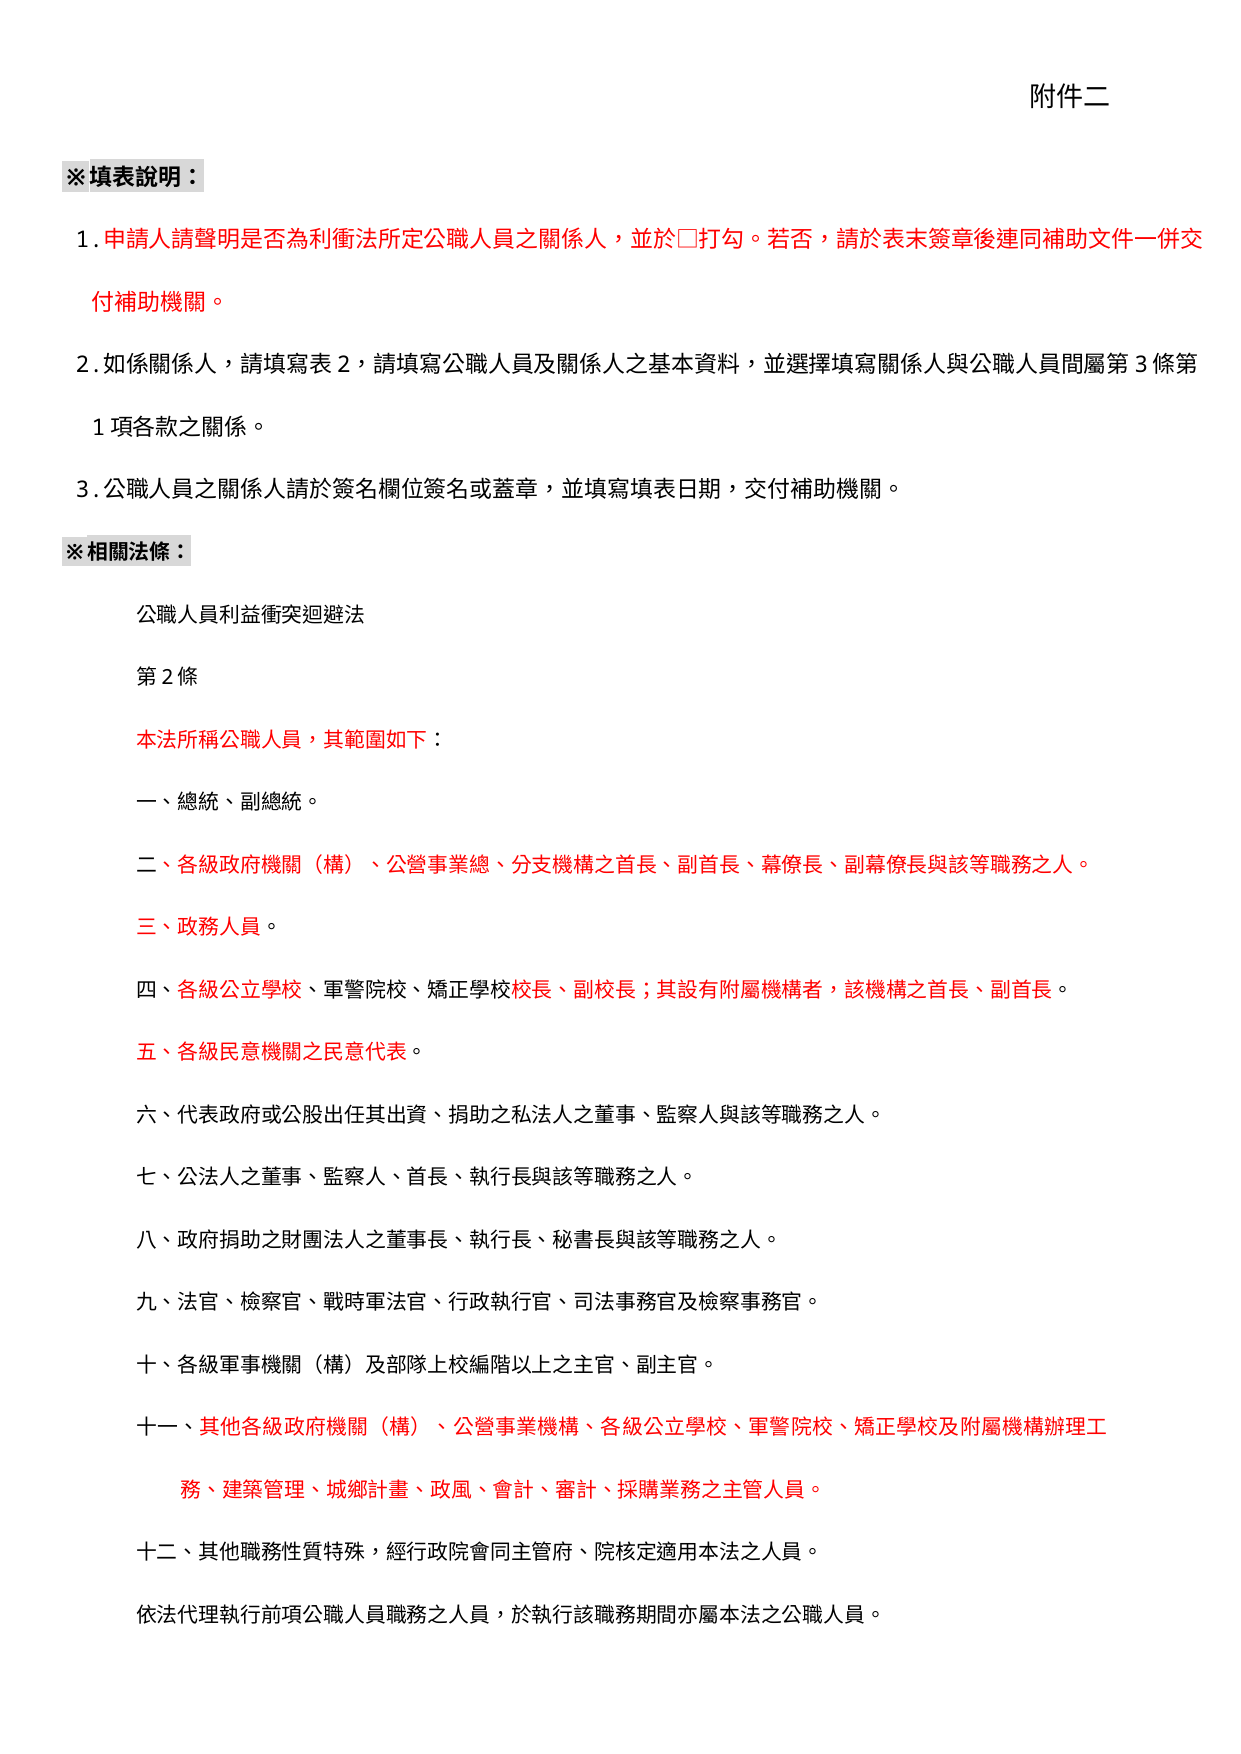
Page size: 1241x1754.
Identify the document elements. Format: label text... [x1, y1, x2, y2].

text 十一、其他各級政府機關（構）、公營事業機構、各級公立學校、軍警院校、矯正學校及附屬機構辦理工務、建築管理、城鄉計畫、政風、會計、審計、採購業務之主管人員。 [136, 1384, 1110, 1509]
text 八、政府捐助之財團法人之董事長、執行長、秘書長與該等職務之人。 [136, 1196, 1110, 1259]
text 1.申請人請聲明是否為利衝法所定公職人員之關係人，並於□打勾。若否，請於表末簽章後連同補助文件一併交付補助機關。 [75, 196, 1204, 321]
text ※填表說明： [62, 134, 1110, 196]
text ※相關法條： [62, 509, 1204, 571]
text 七、公法人之董事、監察人、首長、執行長與該等職務之人。 [136, 1134, 1110, 1196]
text 公職人員利益衝突迴避法 [136, 571, 1110, 634]
text 2.如係關係人，請填寫表2，請填寫公職人員及關係人之基本資料，並選擇填寫關係人與公職人員間屬第3條第1項各款之關係。 [75, 321, 1204, 446]
text 第2條 [136, 634, 1110, 696]
text 四、各級公立學校、軍警院校、矯正學校校長、副校長；其設有附屬機構者，該機構之首長、副首長。 [136, 946, 1110, 1009]
text 三、政務人員。 [136, 884, 1110, 946]
text 十二、其他職務性質特殊，經行政院會同主管府、院核定適用本法之人員。 [136, 1509, 1110, 1571]
text 依法代理執行前項公職人員職務之人員，於執行該職務期間亦屬本法之公職人員。 [136, 1571, 1110, 1634]
text 二、各級政府機關（構）、公營事業總、分支機構之首長、副首長、幕僚長、副幕僚長與該等職務之人。 [136, 821, 1110, 884]
text 3.公職人員之關係人請於簽名欄位簽名或蓋章，並填寫填表日期，交付補助機關。 [75, 446, 1204, 509]
text 九、法官、檢察官、戰時軍法官、行政執行官、司法事務官及檢察事務官。 [136, 1259, 1110, 1321]
text 六、代表政府或公股出任其出資、捐助之私法人之董事、監察人與該等職務之人。 [136, 1071, 1110, 1134]
text 一、總統、副總統。 [136, 759, 1110, 821]
text 五、各級民意機關之民意代表。 [136, 1009, 1110, 1071]
text 十、各級軍事機關（構）及部隊上校編階以上之主官、副主官。 [136, 1321, 1110, 1384]
text 本法所稱公職人員，其範圍如下： [136, 696, 1110, 759]
